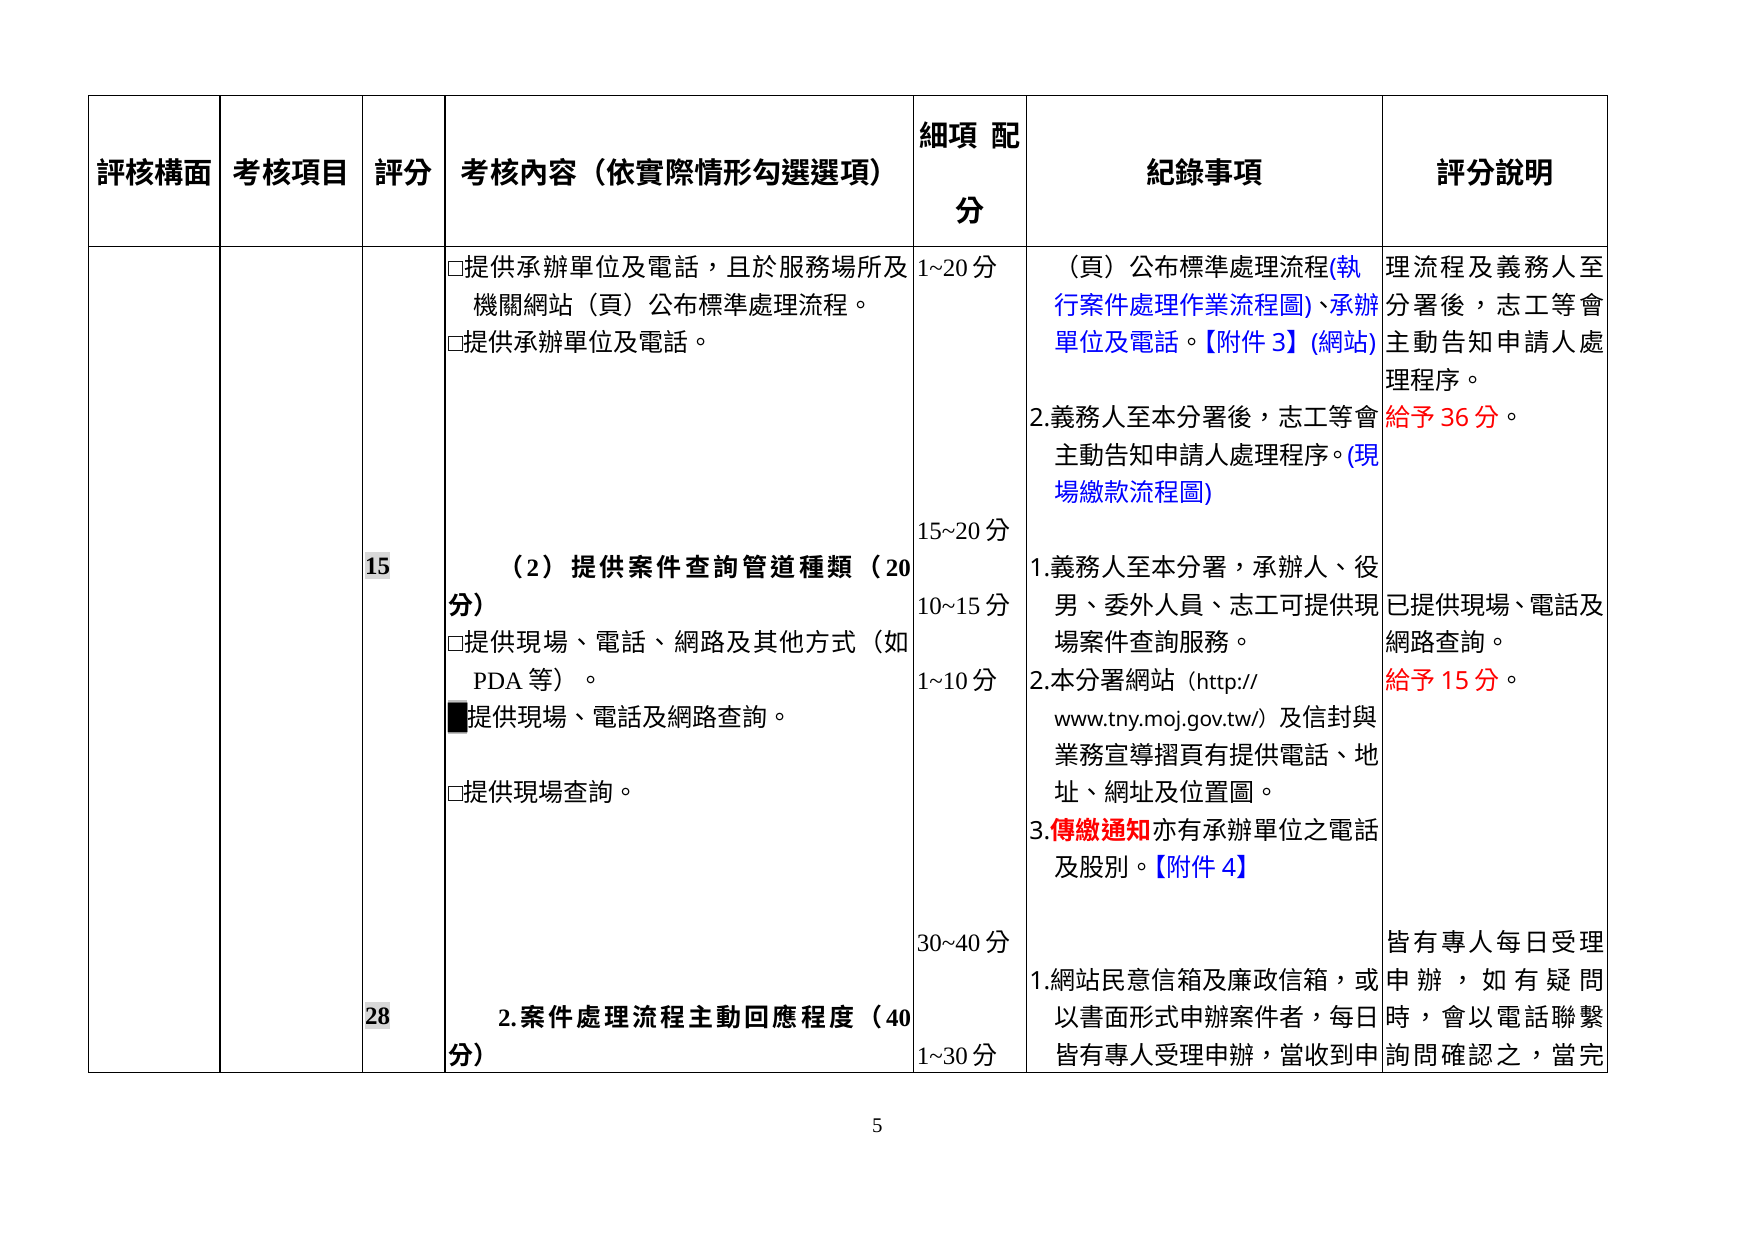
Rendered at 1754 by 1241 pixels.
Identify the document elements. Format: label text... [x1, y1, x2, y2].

table_header 評分說明 [1383, 96, 1607, 246]
table_cell 各項數據採計104年1至6月 扣除義務人至超商、銀行及郵局繳款，清償金額經由本分署代收，並代義務人解繳至各移送機關，共5億444萬6,256元，舉其要者如下： 1.104年1~6月總徵起金額：5億444萬6,256元 2.超商、銀行及郵局繳款49,426件，金額1億4,713萬5,939元 3.各移送機關派駐代理人、出納及各移送機關收款金額3億5,731萬317元，收款比率70.83%。 1.檢討簡化申辦流程： 繳交國稅及地方稅之稅額有利息累計之情事，因此，如無稅務機關派駐本分署時，將發生繳款金額之疑義及民眾無法立即取得稅務機關之收據，因此，要求稅務機關派駐本分署時，除可解決繳款金額之疑義外，亦可使民眾立即取得稅務機關之收據，省卻先由本分署開立收據予民眾，待稅務機關收到款項並確認金額無訛後，再開立稅務機關收據予民眾之繁雜程序。 2.績效：【附件2】之10 （1）「為民服務工作意見調查表」之「10.申辦案件的流程及速度」： A滿意（含非常滿意）：1682位。 B.無效問卷：5位(未作答或勾選2個) C.滿意度：95.45% （2）依「為民服務工作意見調查表」之「申辦案件的流程及速度」之「所花費時間」：【附件2】之11 A.5分鐘以內：91件，占56.52%。 B.5至15分鐘以內：57件，占35.40%。 C.15分鐘以內：148件，占91.93%。 D.無效問卷：20位 1.民眾如需分期繳納案款時，原需具狀申請，但因具狀內容是許多民眾所不了解，因此，為求便民，現今只要在分署內網站下載或服務台索取「分期繳納申請書」，勾選無法一次完納全部金額之原因（條列式表格）後，即可完成分期繳納之申請。 2.本分署辦理拍賣時，將投標書及委任狀相結合，方便民眾委託他人投標時使用，無需再撰寫另一委任狀，不僅簡化申請流程，易符合節能減碳之趨勢。 3.義務人至分署繳款、採購案之廠商現場及電子領標、民眾申訴陳請皆無需檢付任何書證即可辦理。 4.辦理拍賣時，民眾只需帶身分證明文件。 5.採購案開標及簽約時，廠商負責人親自到場時，只需帶公司及負責人印章；若非負責人時，需加帶身分證明文件及委託書。 1.網站（http://www.tny.moj.gov.tw/） 繳款通知提供承辦單位及電話，且於服務場所及網站（頁）公布標準處理流程(執行案件處理作業流程圖)、承辦單位及電話。【附件3】(網站) 2.義務人至本分署後，志工等會主動告知申請人處理程序。(現場繳款流程圖) 1.義務人至本分署，承辦人、役男、委外人員、志工可提供現場案件查詢服務。 2.本分署網站（http://www.tny.moj.gov.tw/）及信封與業務宣導摺頁有提供電話、地址、網址及位置圖。 3.傳繳通知亦有承辦單位之電話及股別。【附件4】 1.網站民意信箱及廉政信箱，或以書面形式申辦案件者，每日皆有專人受理申辦，當收到申辦案件後，如有疑問時，會以電話（如留有電話號碼）聯繫詢問確認，如無疑問，立即會辦相關單位陳核分署長，處理完成後都以電話或E-mail告知辦理情形。 2.陳情案件回復後，以郵件或廣告回信寄發處理情形問卷調查並作後續分析。 「為民服務工作意見調查表」1.「洽公環境滿意度及環境整潔及綠化、美化情形」：回收181件【附件2】之1 1.滿意（含非常滿意）：177位。 2.無效問卷：0位(未作答或勾選2個) 3.滿意度：97.79% 1.機關提供「核心設施」（為民服務中心），亦備有「一般設施」供民眾使用，如有不足或損壞時，通知採購單位採購或請廠商維修。 2.「為民服務工作意見調查表」2.「本分署服務設備、引導標示是否清楚」： 回收181件【附件2】之2 A.滿意（含非常滿意）：177位。 B.無效問卷：1位(未作答或勾選2個) C.滿意度：98.33% 「為民服務工作意見調查表」7.「承辦人的服務態度」：【附件2】之7 1.滿意（含非常滿意）：178位。 2.無效問卷：1位(未作答或勾選2個) 3.滿意度：98.89% 1.上級行政執行署電話禮貌測試合計：12人【附件5】 測試等第優良：12人 2.本分署測試：18人，平均89.66分。 【附件6】 「月為民服務工作意見調查表」之9.「承辦人的問題回應正確率」：【附件2】之9 1.滿意（含非常滿意）：173位。 2.無效問卷：3位(未作答或勾選2個) 3.滿意度：97.19% 1.網站施政宣導：執行業務公告 獎勵檢舉滯欠大戶生活奢華問答、 常見問題、鑑定人估價作業規定、如「動產拍賣」、「不動產拍賣」、「便利商店代收案款」、「繼承新法 報你知」及「反毒參一咖」等資料皆置機關網站公告周知。【附件7】 2.服務場所文宣品宣導【附件8.9.10】 洽公資訊、機關簡介、不動產拍賣「便利商店代收案款」、政風宣導等。 3.施政宣導活動 (1)大廳公布欄及牆作政風宣導。 (2)櫃台放業務宣導文宣。 4.參與公益或社區活動施政宣導 愛心社或替代役公益或檔案運用活動，贈送機關宣導品環保筷。【附件13】 5.針對社會關心或具指標個案召開記者會或發佈新聞稿。 「為民服務工作意見調查表」11項：【附件2】、【附件15、16】 1.滿意度90%以上：10項(103年9項) 2.滿意度85%以上：1項(103年0項) 3.滿意度80%以下：0項(103年0項) 4.滿意度成長率：103年及104年同季相比較 (1)洽公環境滿意度及環境整潔及綠化、美化情形。 (2)本分署服務設備、引導標示是否清楚。 (3)電話禮貌。 (4)服務台服務。 (5)本分署機關網站提供資訊情形。 (6)行政執行事件有關規定獲知管道。 (7)承辦人的服務態度。 (8)申請案件時，承辦人員對規定解說是否詳細。 (9)承辦人的問題回應正確率。 (10)申辦案件的流程及速度。 (11)申辦案件所花費的時間。 5.申辦案件所花費的時間與上年度比較。 (1)103年平均花費時間：6.78分 (2)104年平均花費時間：6.91分 6.滿意度分析檢討：【附件17】 會各單位檢討改善。 1.辦理民眾陳請（申訴）件數： 總計：11件【附件18】 2.寄發處理情形問卷調查：11件 3.未寄發問卷：0件(重復陳情或其他) 4.問卷回收：0件 5.滿意度分析： (1)非常滿意：0件 (2)滿意：0件 (3)尚可：0件 (4)不滿意：0件 (5)非常不滿意：0件 (6)滿意度：0%(非常滿意+滿意) 1.訂定受理民眾陳情處理機制及標準作業程序，並公佈於網站。【附件19】 2.民眾意見（含新聞輿情）有專人以書面會辦相關單位及其主管後陳核 分署長，使其了解辦理情形。 3.不定期辦理講習。【附件20】 4.每月為民服務工作意見調查表完成後，立即作服務滿意度檢討分析，對於各項服務有「不滿意（含非常不滿意）」或「對本分署有其他意見」者，電詢原因並告知改善對策，如涉及執行人員執行態度欠佳時，將列入執行態度考核。 1-6月滿意度0%。【附件21】 1.依據「政府資訊公開法」第7條規定，應公開10類政府資訊： （1）本分署除無第7條第1項第7及9款之相關政府資訊及並非第10款之合議制機關外，其餘7類政府資訊（第7條第1項第1、2款連結至法務部「主管法規系統」）皆已100％公開於網站（頁）。【附件詳網站】 （2）本分署網站設有以「政府資訊公開」名稱之專區，非以「主動公開資訊」名稱之專區，但其意義及功能相同。 機關網站設有16類服務單元（機關簡介、機關導覽、為民服務、統計園地、廉政天地、檔案應用、行政執行法規、電子公佈欄、替代役役男專區、政府資訊公開、法務電子報、重大政策、就業資訊及電子公文附件區）及51項次單元。【附件詳網站】 1.本分署網站首頁設置「檢索」服務，使民眾迅速收尋瀏覽所需資訊。 2.建置資訊平台連結服務16處。 【附件詳網站】 有提供全文檢索。 並未提供功能說明、使用範例及資訊檢索建議功能。 並未提供進階功能檢索。 經Meta Data檢測結果通過比例為91%。 【附件22】 提供14則各類申(聲)請書表及設置「民意信箱」與「廉政信箱」等線上服務項目。【附件詳網站】 1.本分署網站自90年即設有「民意信箱」及「廉政信箱」。 2.100年10月4日建置完成「iTaiwan無線上網服務」，免費供民眾使用。 3.98年至104年皆有電子領標之線上服務項目。 於MyEGov無提供線上服務項目。 1.民眾洽公時，可從電子公佈欄（跑馬燈）知道本分署網址。 2.本分署宣導品（環保餐具）上印有機關網址。 3.平面媒體宣導均附網站網址： 1.健保案件之債證（98年6月1日起發執行憑證需加編號，避免重複以減少錯誤。）、送達證書、繳款書及收據。 2.差勤表單、領物單、現場查訪單。 3.案管系統於分案後翌日，自動回饋分案結果至移送機關承辦單位之電子信箱。 4.推動債證及執行命令電子化，減少紙張、郵資浪費。 本分署網站民意信箱及廉政信箱，每日皆有專人受理申辦，當收到申辦案件後，如有疑問時，會以電話（如留有電話號碼）聯繫詢問確認之，如無疑問時，立即會辦相關單位及陳核分署長知悉，處理完成後都會以E-mail告知辦理情形。 1.服務時間彈性調整： 自97年6月1日起，本分署推行中午不打烊，即排定中午輪值收款。自103年9月1日起，本分署推行早上8點至8點半輪值收款。 2.服務地點延伸： （1）自97年6月1日起，民眾若欠繳未滿2萬元之國稅、及地方稅而移送行政執行，可持本分署寄發印有條碼之傳繳通知書，於繳款期限內至統一、全家、萊爾富、OK四大便利商店全國門市繳款，並至99年1月1日起免收手續費。 （2）自99年7月1日起，民眾若欠繳未滿二萬元之汽車燃料使用費及其違規而移送行政執行，可持本分署寄發印有條碼通知書，於繳款期限內至統一、全家、萊爾富、OK四大便利商店全國門市及全國郵局繳款，免收手續費。 （3）自99年8月26日起，民眾若欠繳未滿2萬元之全民健康保險費而移送行政執行，可持本分署寄發印有條碼之傳繳通知書，於繳納期限內至統一、全家、萊爾富、OK四大便利商店全國門市繳款，免收手續費，亦可到郵局、台銀、土銀、合庫、一銀、華銀、彰銀、富邦、中信銀、兆豐、安泰、日盛、台灣中小企銀、高雄銀行等14家金融機構繳納，無金額限制亦免收手續費。 (4) 民眾若欠繳未滿2萬元之勞工保險費而移送行政執行，可持本分署寄發印有條碼之傳繳通知書，於繳納期限內至統一、全家、萊爾富、OK四大便利商店全國門市繳款，免收手續費，亦可到台銀、花旗、聯邦、三信、土銀、合庫、華泰、台中銀行、富邦、陽信、板信、兆豐、永豐、新光、京城、華南、高雄銀行、台灣企銀、一銀、彰銀、玉山、台新、萬泰、元大、郵局、上海商銀、國泰世華、中信銀、瑞興等29家金融機構繳納，無金額限制亦免收手續費。 (5) 民眾若欠繳未滿2萬元之交通違規罰鍰案件而移送行政執行，可持本分署寄發印有條碼之傳繳通知書，於繳納期限內至統一、全家、萊爾富、OK四大便利商店全國門市繳款，每筆僅收手續費6元。 （6）由移送機關每日支援車輛4部並派員配合現場執行，由義務人可在本分署執行人員現場執行時當場繳款。【附件詳案管系統】 3.服務項目改造： 本分署派駐機關監理站，除可繳款外，亦可查詢車輛欠稅情形。 4.服務方法創新： 現在民眾只要有讀卡機，即可在家中利用網路，透過自然人憑證認證機制，以個人身分証字號及執行案號，查詢其於全省各分署目前所有欠繳案件之進行及繳款情形，對於健保案件繳款部分，可再以超連結方式連結健保局的電子付費交易網頁進行繳款程序，提昇民眾繳款的便利性。 【附件23】 http://www.moj.gov.tw/login/login.htm 5.其他創新服務樣態： 本分署動產及不動產集中拍賣時間為每週四下午3：00(2：30於本分署二樓拍賣室開始投標)。 6.行政執行事件核准分期繳納執行金額實施要點99年2月9 日修正： 第一項：行政執行事件核准分期繳納之期數，得分二至六十期。 第二項：執行金額（含累計）在新臺幣（下同）一千萬元以上之行政執行事件，經核准分六十期繳納，仍無法完納者，得經核准繼續延長期數。 7. 自100年3月完成全國首件由地方稅務機關承受之案例；另外，積極協調國稅機關與地方稅務機關於同年11月完成全國首件兩機關共同承受之個案，以解決國稅機關無預見支應地方稅之窘境。今年（101年）在本分署協助研議下台南市政府於6月26日訂定「臺南市政府辦理欠稅案件承受不能拍定不動產作業要點」，從原先採個案簽准之方式，透過法令的訂定而使地方稅務機關之作業程序法制化，並於101年9月27日完成法制化後第一件承受之案例。執行案件常見義務人已無力清償，剩餘之不動產又因賣相不佳而乏人問津，本分署以創新之作法推動地方稅務機關承受之制度，使已無力清償之義務人得因承受制度而清償欠稅。 1.創意服務措施已成為機關標準服務：上述「服務時間彈性調整」：中午輪值收款、「服務地點延伸」：超商繳款與義務人現場繳款、「服務項目改造」：派駐機關監理站，除可繳款外，亦可辦理其他監理業務及「服務方法創新」：電子付費等4方面創意服務措施已成為機關標準服務。 2.有標準作業流程者：「服務項目改造」：派駐機關監理站，除可繳款外，亦可辦理其他監理業務。 3.創意服務措施是否持續檢討改善：創意服務措施將持續檢討改善，使其更符合民中需求。 4.創意服務措施提供作為其他機關標竿學習效益與擴散效果： （1）自97年6月1日起，本分署推行中午不打烊，排定中午輪值收款後，其他分署亦比照辦理。 （2）本分署於97年4月訂定「查封物品保管措施」，行政執行署政風室於98年辦理「查封物品管理專案稽核」時，其他分署有電詢希望本分署提供相關資料供參。 (3) 發出執行命令前，須先向移送機關查詢積欠稅額，以提高執行命令之正確性，亦避免引起民怨。 持續辦理 （1）自97年6月1日起，本分署推行中午不打烊，排定中午輪值收款後。自103年9月1日起，本分署推行早上8點至8點半輪值收款。 （2）本分署於97年4月訂定「查封物品保管措施」，行政執行署政風室於98年辦理「查封物品管理專案稽核」時，其他分署有電詢希望本分署提供相關資料供參。 (3) 發出執行命令前，須先向移送機關查詢積欠稅額，以提高執行命令之正確性，亦避免引起民怨。 [1027, 247, 1382, 1072]
table_header 評核構面 [89, 96, 219, 246]
table_cell [89, 247, 219, 1072]
table_header 考核內容（依實際情形勾選選項） [446, 96, 913, 246]
table_header 評分 [363, 96, 444, 246]
table_header 細項 配分 [914, 96, 1026, 246]
table_cell 服務流程（280分） 得分：251分 二、 機關形象（170分） 得分：159分 三、 顧客關係（150分） 得分：117分 一、 資訊提供及檢索服務（100分） 得分：78分 二、 線上服務及電子參與（100分） 得分：56 提供創新（意）服務情形（200） 得分：175分 [221, 247, 362, 1072]
table_cell （一）服務流程便捷性（180分） 1.單一窗口服務全功能程度（60分） 建置全功能化單一窗口，提供民眾多種與整合服務情形。 2.申辦案件流程簡化程度（60分） 檢討簡化申辦流程，提升便民服務之績效。 3.申辦案件書表減量程度（60分） 檢討申辦人檢附申辦書表情形，執行簡化措施，提升申辦便利性績效。 （二）服務流程透明度（100分） 1.案件處理流程查詢公開程度（60分） （1）提供案件承辦資訊種類（40分） ■提供承辦單位及電話，且於服務場所及機關網站（頁）公布標準處理流程，並主動告知申請人處理程序。 □提供承辦單位及電話，且於服務場所及機關網站（頁）公布標準處理流程。 □提供承辦單位及電話。 （2）提供案件查詢管道種類（20分） □提供現場、電話、網路及其他方式（如PDA等）。 █提供現場、電話及網路查詢。 □提供現場查詢。 2.案件處理流程主動回應程度（40分） □機關受理案件後提供申請人收件確認訊息；且處理案件超過標準作業時間主動告知申請人。 ■機關受理案件後提供申請人收件確認訊息。 服務場所便利性(50分) 1.洽公環境適切程度（25分） ■民眾對於機關整體洽公環境的滿意度達85％以上。 □民眾對於機關整體洽公環境的滿意度達75％以上。 □民眾對於機關整體洽公環境的滿意度達65％以上。 2.服務設施合宜程度（25分） ■除提供「核心設施」外，另備有「一般設施」供民眾使用，且有必要的使用說明與管理，確保設施品質。 □提供「核心設施」供民眾使用，且有必要的使用說明與管理，並定期檢查與充實，確保設施品質。 □提供「核心設施」供民眾使用，且有必要的使用說明與管理，確保設施品質。 (二)服務行為友善性與專業性（90分） 1.服務親和程度（40分） （1）洽公服務禮儀滿意度（20分） ■民眾對於洽公服務禮儀的滿意度達80％以上。 □民眾對於洽公服務禮儀的滿意度達75％以上。 □民眾對於洽公服務禮儀的滿意度達65％以上。 （2）電話禮貌測試績效（20分） □機關電話禮貌測試結果優良。 （測試分數90分以上） ■機關電話禮貌測試結果良好。 （測試分數80分以上） 機關電話禮貌測試結果普通。 （測試分數70分以上） 2.服務可勝任程度（50分） ■服務人員回應問題正確率達90％以上。 □服務人員回應問題正確率達85％以上。 □服務人員回應問題正確率達80％以上。 □服務人員回應問題正確率達75％以上。 □服務人員回應問題正確率達70％以上。 （三）服務行銷有效性（30分） 施政宣導有效程度（30分） ■施政宣導資料置機關網站公告周知。 ■為民服務場所提供相關文宣品宣傳。 ■辦理施政宣導活動。 ■透過平面或電子媒體進行宣導。 ■藉由參與公益或社區活動進行施政宣導。 （一）民眾滿意度（80分） 機關服務滿意度（80分） ■定期辦理服務滿意度調查，且服務滿意度達80﹪以上。 ■定期辦理服務滿意度趨勢分析,自我檢討提出改善服務措施，且有執行績效。 ■服務滿意度成長率 （二）民眾意見處理有效性（70分） 民眾意見回應與改善程度（70分） 辦理民眾意見處理滿意度調查，滿意度達60%以上。 設有民眾意見（含新聞輿情）處理機制及標準作業程序，且定期進行演練及檢討，並提供協談諮商服務。 提供民眾意見處理滿意度成長率數據。 （一）資訊公開適切性與內容有效性（50分） 公開法令、政策及服務資訊程度及內容正確程度（50分） （1）依據「政府資訊公開法」第7條主動公開相關資訊於網站（頁）比例（20分） ■應公開且已公開資訊比例達100％以上，並於網站（頁）設置「主動公開資訊」專區。 □應公開且已公開資訊比例達90％以上，並於網站（頁）設置「主動公開資訊」專區。 （2）服務措施及出版品資訊周知度（10分） ■公開服務措施、FAQ、機關活動、文宣品、出版品，另其他重要資訊1種以上。 □公開服務措施、FAQ、機關活動、文宣品、出版品。 □公開服務措施、FAQ、機關活動、文宣品。 （3）資訊內容正確程度（20分） ■網站（頁）資訊內容及連結抽測正確件數達14件以上。 □網站（頁）資訊內容及連結抽測正確件數達13件以上。 □網站（頁）資訊內容及連結抽測正確件數達12件以上。 （二）資訊檢索完整性與便捷性（50分） 資訊檢索服務妥適性及友善程度 ■提供全文檢索。 □提供檢索功能說明及使用範例及資訊檢索建議。 □提供進階功能檢索。 ■提供分類檢索，且符合詮釋資料及分類檢索規範。 （一）線上服務量能擴展性（50分） 1.線上服務提供及使用情形（50分） （1）線上服務量能（30分） ■提供線上服務項目。 ■提供線上服務項目成長數據，並持續成長。 於MyEGov提供線上服務項目。 （2）線上服務推廣績效（10分） ■透過推廣行銷活動提升民眾對於線上服務的認知與回應情形。 （3）電子表單簡化績效（10分） ■提出電子表單簡化建議或執行表單簡化工作，並進行電子表單管理。 提出電子表單簡化建議或執行表單簡化工作。 （二）電子參與多樣性（50分） 1.電子參與多元程度（50分） □除民眾意見反映及討論區外，另提供電子參與方式2種以上，且有互動機制及實際回應。 □除民眾意見反映及討論區外，另提供電子參與方式1種，且有互動機制及實際回應。 ■提供民眾意見反映及討論區，且有互動機制及實際回應。 有價值的創意服務（130分） ■服務時間彈性調整：如採取假日門 市、中午不打烊、夜間服務等作法。 ■服務地點延伸：如突破現場、臨櫃辦 理之限制，採取異地申辦即取件，電 話、傳真辦理及取件等作法。 ■服務項目改造：如服務項目總體檢， 檢討非必要之服務並予以終結；或新 增（創）服務項目，如策略聯盟、開 發客製化服務等。 ■服務方法創新：如利用資訊科技推動 網路繳、付款服務；提供主動服務 等。 ■其他創新服務樣態。 （二）創新服務標竿學習效益（40分） ■創意服務措施是否成為機關標準服務並有標準作業流程。 ■創意服務措施是否持續檢討改善。 ■創意服務措施提供作為其他機關標竿學習效益與擴散效果。 （三）組織內部創新機制及運作情形 （30分） 機關能否產生源源不絶的創新服務之關鍵所在是組織內部創新機制及運作。 ■機關應詳細說明內部創新提案機制之建立及運作情形，並確保該機制可常態性持續運轉。 [446, 247, 913, 1072]
table_cell 15 28 [363, 247, 444, 1072]
table_cell 人員服務收款比率極高。 給予58分。 機關申辦案件流 程原即較為簡化。 給予58分 【為民服務意見調查表滿意度分析表】 無效問卷： 未作答或勾選2個 回收：181件 滿意/(總數-無效)*100% 上季滿意度94.74% .無效問卷： 未作答或勾選2個 上季94.29% 因有檢討申辦人檢附申辦書表簡化措施、機關所辦之業務，民眾只需攜帶簡易之身分證明文件、印章或委託書，因此，民眾洽公是非常方便。 給予56分。 已於本分署網站及傳繳通知提供承辦單位及電話、服務場所及機關網站（頁）公布標準處理流程及義務人至分署後，志工等會主動告知申請人處理程序。 給予36分。 已提供現場、電話及網路查詢。 給予15分。 皆有專人每日受理申辦，如有疑問時，會以電話聯繫詢問確認之，當完成後，亦都會以電話、書面或E-mail告知辦理情形。 給予28分。 滿意度達85％以上。 給予24分。 上季98.73% 因有提供「核心設施」及「一般設施」供民眾使用，且有不足或損壞時，通知採購單位採購或請廠商維修。 哺乳室每日清潔，每月檢查。 機關東側騎樓裝設無障礙空間坡道。 給予24分。 上季滿意度：100% 因民眾對於機關整體服務禮儀的滿意度達80％以上。 上季滿意度：100% 給予19分。 測試結果平均高於80分。 給予15分。 上季平均89.46分 因民眾對於承辦人的問題回應率的滿意度達85％以上。 給予48分。 上季滿意度：96.15% 1.施政宣導資料置機關網站周知 2.為民服務場所提供文宣品宣傳 3.辦施政宣導活動 4.透過平面或電子媒體進行宣導 5.藉由參與公益或社區活動進行施政宣導皆有辦理。 給予29分。 因民眾對於11項服務的滿意度達80％以上。 給予50分。 成長率： (1)+0.59% (2)+4.67% (3)+1.31% (4)-1.51% (5)+5.56% (6)+8.27% (7)+0.32% (8)-2.05% (9)+0.76% (10)-0.29% (11)-0.64% 申辦時間比較： A.增加：0.13分鐘 B. 增加幅度1.92% 辦理民眾意見處理滿意度調查 無民眾不滿意。 給予40分。 上季滿意度：0% 本分署已訂定受理民眾陳情處理機制及標準作業程序、對於民眾意見（含新聞輿情）有專人以書面會辦相關單位及其主管後陳核分署長，使其了解辦理情形、不定期辦理講習及每月辦理為民服務工作意見調查表分析檢討。 給予8分。 人民陳情案件問卷調查滿意度統計表 無民眾不滿意。 給予8分 本分署除無第7條第1項第7及9款之相關政府資訊及並非第10款之合議制機關外，其於7類政府資訊皆已100％公開於網站（頁）。 2.雖無以「主動公開資訊」名稱之專區，但設有以「政府資訊公開」名稱之專區，且其意義及功能相同。 給予17分。 機關網站已設有16類服務單元及52 項次單元，對於機關公開服務措施、FAQ、機關活動、文宣品等資訊周知度應很高。 給予8分。 網站（頁）資訊連結正確件數達16件。給予18分。 有提供全文檢索 給予25分。 並未提供功能說明、使用範例、資訊檢索建議功能： 不給予分數。 未提供進階功能檢索：不給予分數。 經Meta Data檢測結果通過比例為91%。 給予10分。 提供線上服務項目計14項。 給予17分。 線上服務項目持續成長。 給予3分 。 於MyEGov無提供線上服務項目。 不給予分數。 電子公佈欄（跑馬燈）及宣導品（環保餐具）上已有機關網址。 給予8分。 已有健保案件之債證、送達證書、繳款書與收據、差勤表單、領物單、現場查訪表單及自動回饋分案結果電子檔等電子表單，並進行電子表單管理。以電子化進行財產查報。 給予8分。 對於民眾意見，設有專人受理申辦及回應，但未設討論區。 給予20分。 於「服務時間彈性調整」、「服務地點延伸」、「服務項目改造」、「服務方法創新」及「其他創新服務樣態」等5方面皆有辦理。 給予120分。 法務部便民服務線上申辦系統 放寬分期規定 1.創意服務措施已成為機關標準服務，部分措施並有標準作業流程。 2.有持續檢討改善創意服務措施，使其更符合民眾需求。 3.有創意服務措施提供作為其他機關標竿學習效益與擴散效果。 給予35分。 有持續檢討改善創意服務措施，使其更符合民眾需求。 給予20分。 [1383, 247, 1607, 1072]
table_header 紀錄事項 [1027, 96, 1382, 246]
table_cell 1~60分 1~60分 1~60分 30~40分 20~30分 1~20分 15~20分 10~15分 1~10分 30~40分 1~30分 20~25分 15~20分 1~15分 20~25分 15~20分 1~15分 15~20分 10~15分 1~10分 15~20分 10~15分 1~10分 45~50分 40~45分 35~40分 30~35分 1~30分 1~30分 40~60分 1~10分 1~10分 40~50分 1~10分 1~10分 10~20分 1~10分 8~10分 5~8分 1~5分 15~20分 10~15分 1~10分 1~25分 1~7分 1~7分 1~11分 1~20分 1~5分 1~5 分 1~10 分 5~10 分 1~5分 40~50 分 30~40 分 1~30分 1~87分 1-26分 1-17分 1~40 分 1~30 分 [914, 247, 1026, 1072]
table_header 考核項目 [221, 96, 362, 246]
